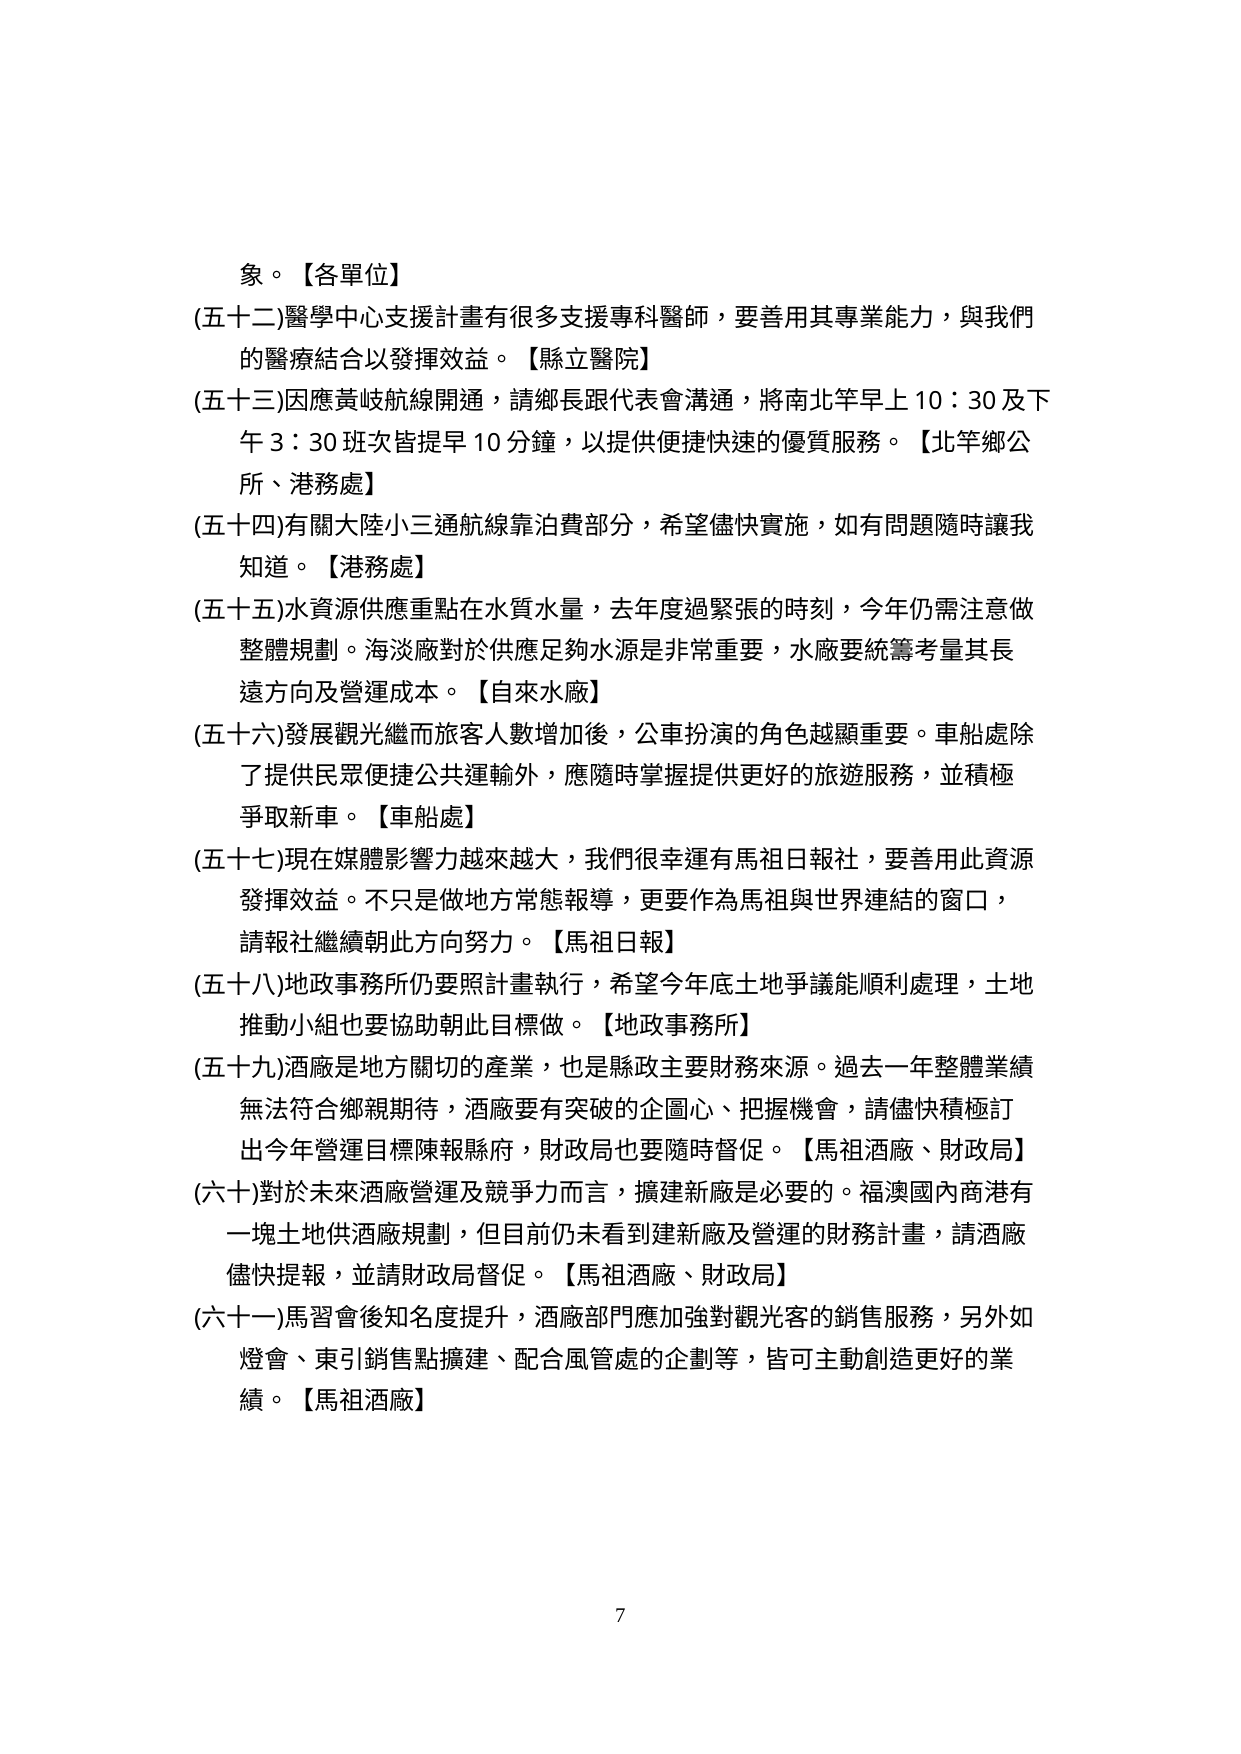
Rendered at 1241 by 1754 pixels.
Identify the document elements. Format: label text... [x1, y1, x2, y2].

text (五十三)因應黃岐航線開通，請鄉長跟代表會溝通，將南北竿早上10：30及下 [187, 381, 1053, 417]
text (五十五)水資源供應重點在水質水量，去年度過緊張的時刻，今年仍需注意做 [187, 589, 1053, 625]
text 所、港務處】 [187, 464, 1053, 500]
text 整體規劃。海淡廠對於供應足夠水源是非常重要，水廠要統籌考量其長 [187, 631, 1053, 667]
text 績。【馬祖酒廠】 [187, 1381, 1053, 1417]
text (六十)對於未來酒廠營運及競爭力而言，擴建新廠是必要的。福澳國內商港有 [187, 1172, 1053, 1209]
text (五十四)有關大陸小三通航線靠泊費部分，希望儘快實施，如有問題隨時讓我 [187, 506, 1053, 542]
text (五十八)地政事務所仍要照計畫執行，希望今年底土地爭議能順利處理，土地 [187, 964, 1053, 1000]
text 午3：30班次皆提早10分鐘，以提供便捷快速的優質服務。【北竿鄉公 [187, 422, 1053, 459]
text 燈會、東引銷售點擴建、配合風管處的企劃等，皆可主動創造更好的業 [187, 1339, 1053, 1375]
text 了提供民眾便捷公共運輸外，應隨時掌握提供更好的旅遊服務，並積極 [187, 756, 1053, 792]
text 請報社繼續朝此方向努力。【馬祖日報】 [187, 922, 1053, 959]
text (五十六)發展觀光繼而旅客人數增加後，公車扮演的角色越顯重要。車船處除 [187, 714, 1053, 750]
text 知道。【港務處】 [187, 547, 1053, 584]
text 象。【各單位】 [187, 256, 1053, 292]
text (五十七)現在媒體影響力越來越大，我們很幸運有馬祖日報社，要善用此資源 [187, 839, 1053, 875]
text 爭取新車。【車船處】 [187, 797, 1053, 834]
text (五十二)醫學中心支援計畫有很多支援專科醫師，要善用其專業能力，與我們 [187, 297, 1053, 334]
text 一塊土地供酒廠規劃，但目前仍未看到建新廠及營運的財務計畫，請酒廠 [187, 1214, 1053, 1250]
text 儘快提報，並請財政局督促。【馬祖酒廠、財政局】 [187, 1256, 1053, 1292]
text 遠方向及營運成本。【自來水廠】 [187, 672, 1053, 709]
text 無法符合鄉親期待，酒廠要有突破的企圖心、把握機會，請儘快積極訂 [187, 1089, 1053, 1125]
text 出今年營運目標陳報縣府，財政局也要隨時督促。【馬祖酒廠、財政局】 [187, 1131, 1053, 1167]
text 發揮效益。不只是做地方常態報導，更要作為馬祖與世界連結的窗口， [187, 881, 1053, 917]
text (五十九)酒廠是地方關切的產業，也是縣政主要財務來源。過去一年整體業績 [187, 1047, 1053, 1084]
text (六十一)馬習會後知名度提升，酒廠部門應加強對觀光客的銷售服務，另外如 [187, 1297, 1053, 1334]
text 推動小組也要協助朝此目標做。【地政事務所】 [187, 1006, 1053, 1042]
text 的醫療結合以發揮效益。【縣立醫院】 [187, 339, 1053, 375]
